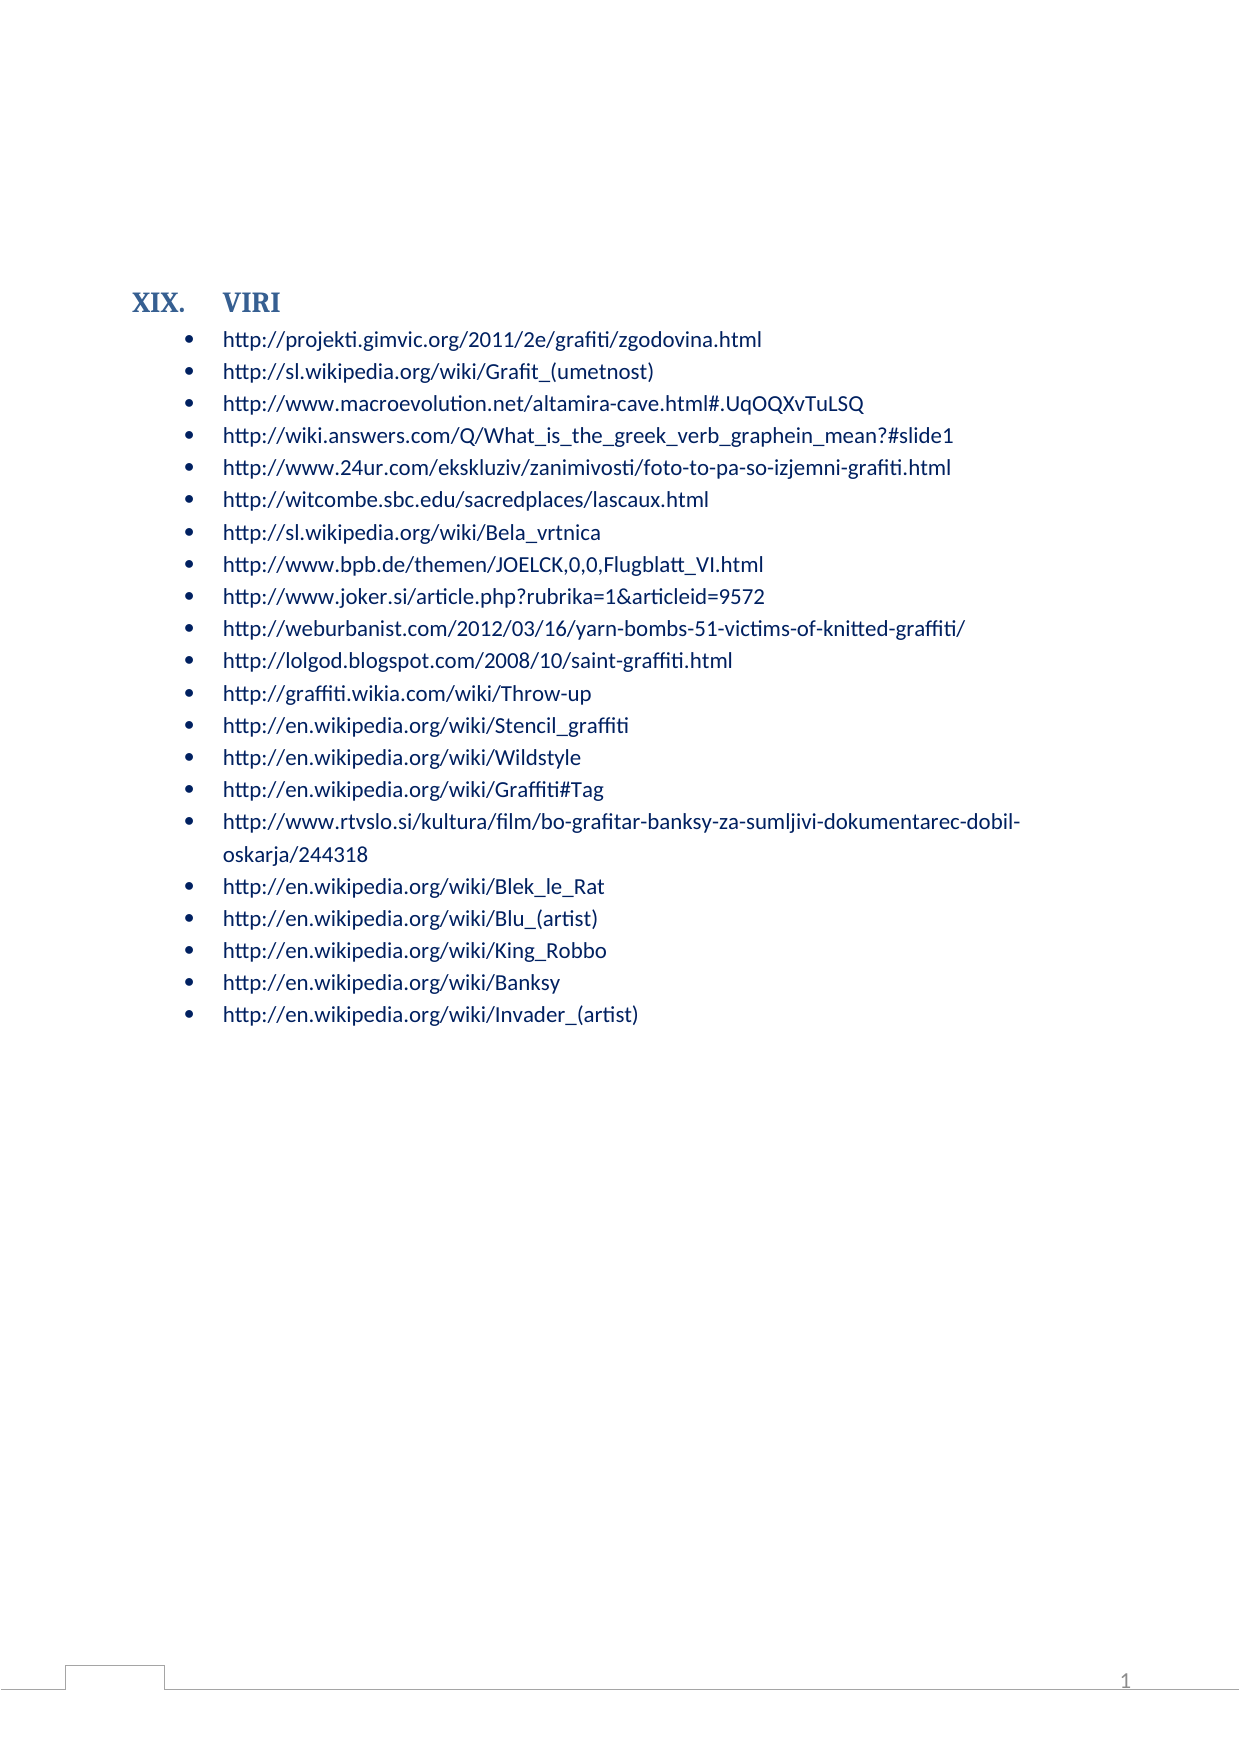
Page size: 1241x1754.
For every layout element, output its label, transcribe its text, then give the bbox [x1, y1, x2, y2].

list http://www.joker.si/article.php?rubrika=1&articleid=9572 [185, 582, 1093, 610]
list http://graffiti.wikia.com/wiki/Throw-up [185, 679, 1093, 707]
list http://sl.wikipedia.org/wiki/Bela_vrtnica [185, 518, 1093, 546]
list http://wiki.answers.com/Q/What_is_the_greek_verb_graphein_mean?#slide1 [185, 421, 1093, 449]
list http://en.wikipedia.org/wiki/Invader_(artist) [185, 1001, 1093, 1029]
list http://www.rtvslo.si/kultura/film/bo-grafitar-banksy-za-sumljivi-dokumentarec-dobil-oskarja/244318 [185, 807, 1093, 868]
list http://en.wikipedia.org/wiki/King_Robbo [185, 936, 1093, 964]
list http://www.24ur.com/ekskluziv/zanimivosti/foto-to-pa-so-izjemni-grafiti.html [185, 453, 1093, 481]
list http://en.wikipedia.org/wiki/Wildstyle [185, 743, 1093, 771]
list http://en.wikipedia.org/wiki/Blu_(artist) [185, 904, 1093, 932]
list http://weburbanist.com/2012/03/16/yarn-bombs-51-victims-of-knitted-graffiti/ [185, 614, 1093, 642]
list http://en.wikipedia.org/wiki/Stencil_graffiti [185, 711, 1093, 739]
list http://sl.wikipedia.org/wiki/Grafit_(umetnost) [185, 357, 1093, 385]
list http://projekti.gimvic.org/2011/2e/grafiti/zgodovina.html [185, 325, 1093, 353]
list http://witcombe.sbc.edu/sacredplaces/lascaux.html [185, 486, 1093, 514]
list http://en.wikipedia.org/wiki/Banksy [185, 968, 1093, 996]
list http://lolgod.blogspot.com/2008/10/saint-graffiti.html [185, 647, 1093, 674]
list http://www.macroevolution.net/altamira-cave.html#.UqOQXvTuLSQ [185, 389, 1093, 417]
list http://www.bpb.de/themen/JOELCK,0,0,Flugblatt_VI.html [185, 550, 1093, 578]
subtitle VIRI [185, 286, 1093, 320]
list http://en.wikipedia.org/wiki/Graffiti#Tag [185, 775, 1093, 803]
list http://en.wikipedia.org/wiki/Blek_le_Rat [185, 872, 1093, 900]
